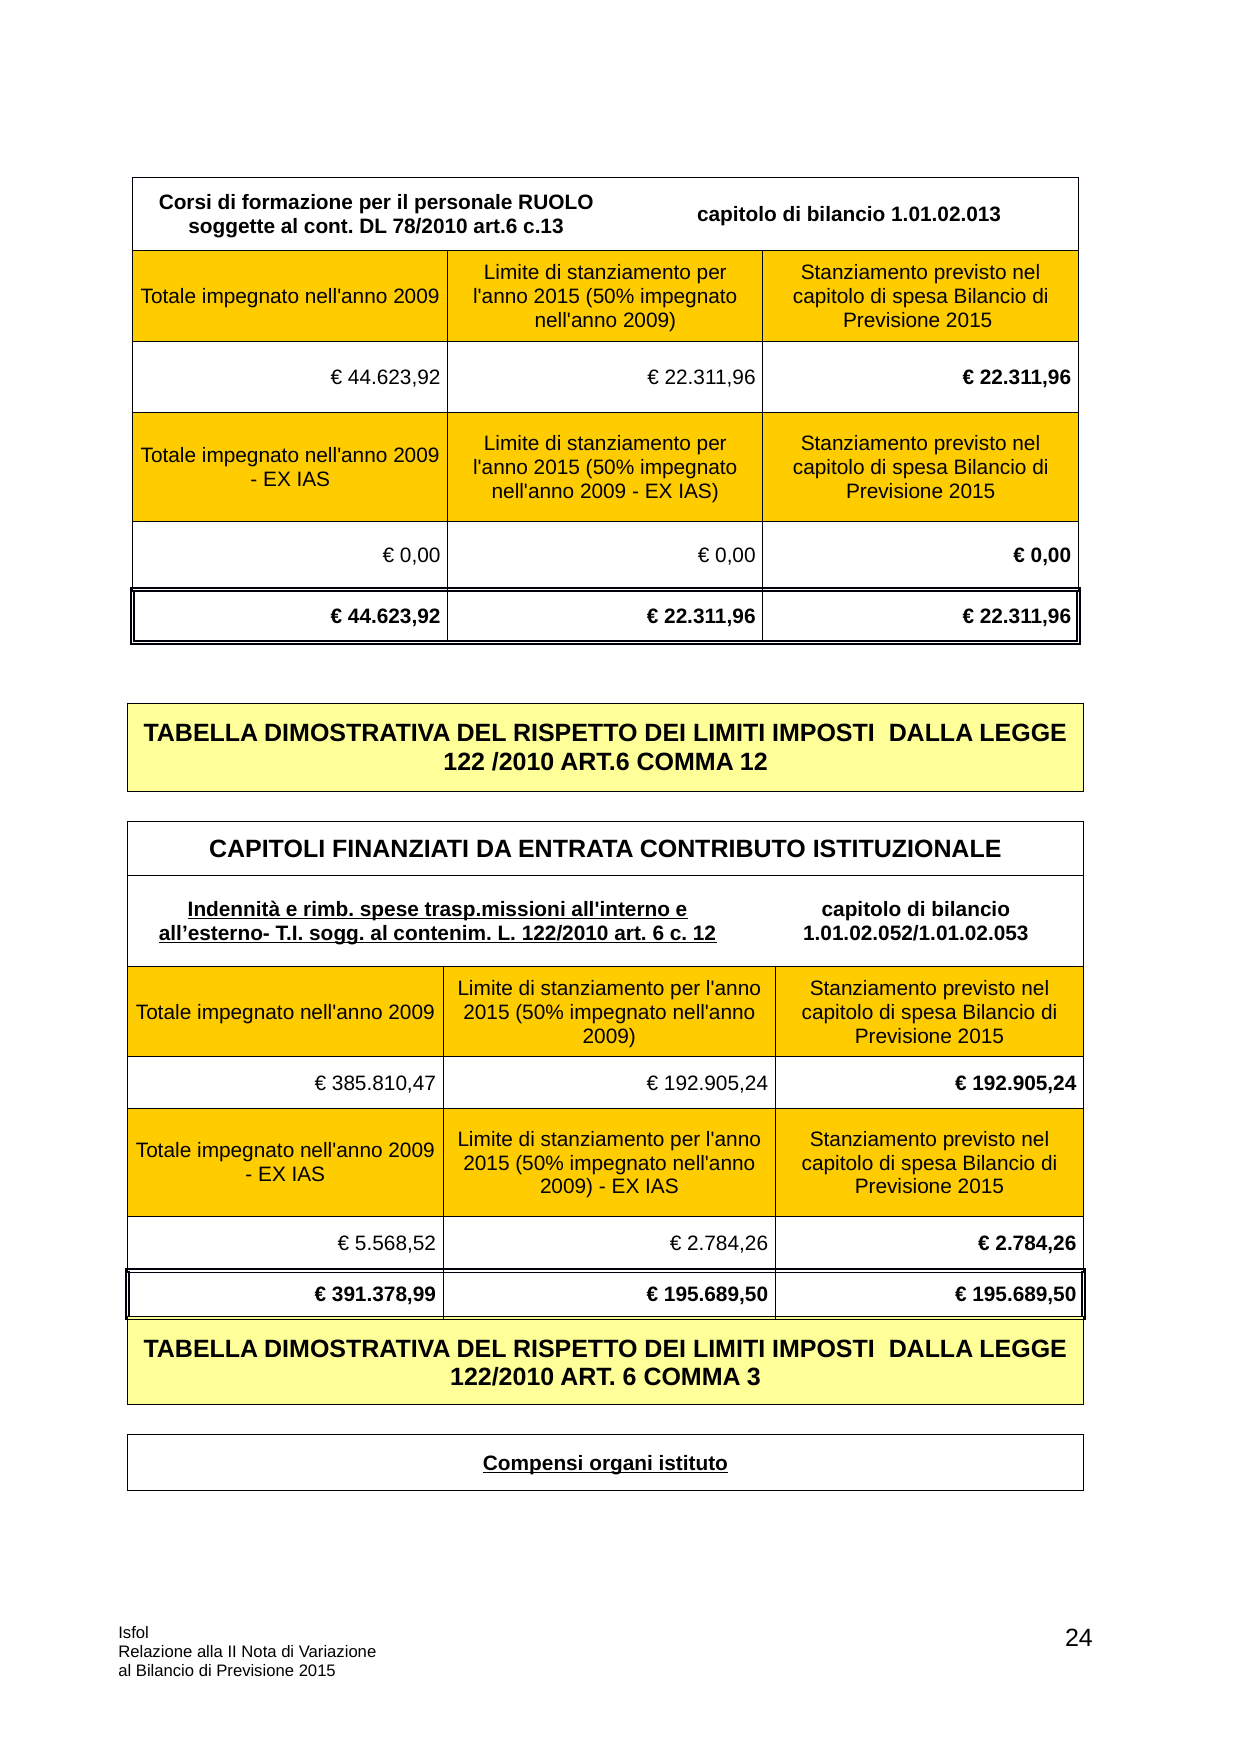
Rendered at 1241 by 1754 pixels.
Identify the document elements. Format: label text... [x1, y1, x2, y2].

table_cell TABELLA DIMOSTRATIVA DEL RISPETTO DEI LIMITI IMPOSTI DALLA LEGGE 122/2010 ART. 6 COMMA 3 [128, 1320, 1083, 1404]
table_cell € 22.311,96 [448, 592, 762, 640]
table_cell € 391.378,99 [130, 1273, 443, 1316]
table_cell Limite di stanziamento per l'anno 2015 (50% impegnato nell'anno 2009) [444, 967, 775, 1056]
table_cell Limite di stanziamento per l'anno 2015 (50% impegnato nell'anno 2009) - EX IAS [444, 1109, 775, 1216]
table_cell [934, 1405, 1083, 1434]
table_cell Stanziamento previsto nel capitolo di spesa Bilancio di Previsione 2015 [763, 413, 1078, 521]
table_cell [703, 792, 1083, 821]
table_header TABELLA DIMOSTRATIVA DEL RISPETTO DEI LIMITI IMPOSTI DALLA LEGGE 122 /2010 ART.6 COMMA 12 [128, 704, 1083, 791]
table_cell € 195.689,50 [444, 1273, 775, 1316]
table_cell € 0,00 [133, 522, 447, 587]
table_cell Limite di stanziamento per l'anno 2015 (50% impegnato nell'anno 2009 - EX IAS) [448, 413, 762, 521]
table_cell Limite di stanziamento per l'anno 2015 (50% impegnato nell'anno 2009) [448, 251, 762, 341]
table_cell € 385.810,47 [128, 1057, 443, 1108]
table_cell Stanziamento previsto nel capitolo di spesa Bilancio di Previsione 2015 [763, 251, 1078, 341]
table_cell Totale impegnato nell'anno 2009 - EX IAS [128, 1109, 443, 1216]
table_cell € 44.623,92 [133, 342, 447, 412]
table_cell capitolo di bilancio 1.01.02.052/1.01.02.053 [748, 876, 1083, 966]
table_cell € 2.784,26 [776, 1217, 1083, 1268]
table_cell € 44.623,92 [135, 592, 447, 640]
table_cell € 0,00 [448, 522, 762, 587]
table_cell Totale impegnato nell'anno 2009 [133, 251, 447, 341]
table_cell [393, 792, 702, 821]
table_cell CAPITOLI FINANZIATI DA ENTRATA CONTRIBUTO ISTITUZIONALE [128, 822, 1083, 875]
table_cell € 192.905,24 [776, 1057, 1083, 1108]
table_cell € 0,00 [763, 522, 1078, 587]
table_cell € 22.311,96 [763, 592, 1076, 640]
table_cell Compensi organi istituto [128, 1435, 1083, 1490]
table_cell € 22.311,96 [763, 342, 1078, 412]
table_cell capitolo di bilancio 1.01.02.013 [620, 178, 1078, 250]
table_cell Stanziamento previsto nel capitolo di spesa Bilancio di Previsione 2015 [776, 1109, 1083, 1216]
table_cell € 2.784,26 [444, 1217, 775, 1268]
table_cell € 5.568,52 [128, 1217, 443, 1268]
table_cell Indennità e rimb. spese trasp.missioni all'interno e all’esterno- T.I. sogg. al contenim. L. 122/2010 art. 6 c. 12 [128, 876, 748, 966]
table_cell [431, 1405, 625, 1434]
table_cell Corsi di formazione per il personale RUOLO soggette al cont. DL 78/2010 art.6 c.13 [133, 178, 620, 250]
table_cell € 22.311,96 [448, 342, 762, 412]
table_cell € 192.905,24 [444, 1057, 775, 1108]
table_cell Totale impegnato nell'anno 2009 - EX IAS [133, 413, 447, 521]
table_cell Totale impegnato nell'anno 2009 [128, 967, 443, 1056]
table_cell [127, 792, 393, 821]
table_cell [127, 1405, 431, 1434]
table_cell [625, 1405, 934, 1434]
table_cell Stanziamento previsto nel capitolo di spesa Bilancio di Previsione 2015 [776, 967, 1083, 1056]
table_cell € 195.689,50 [776, 1273, 1081, 1316]
